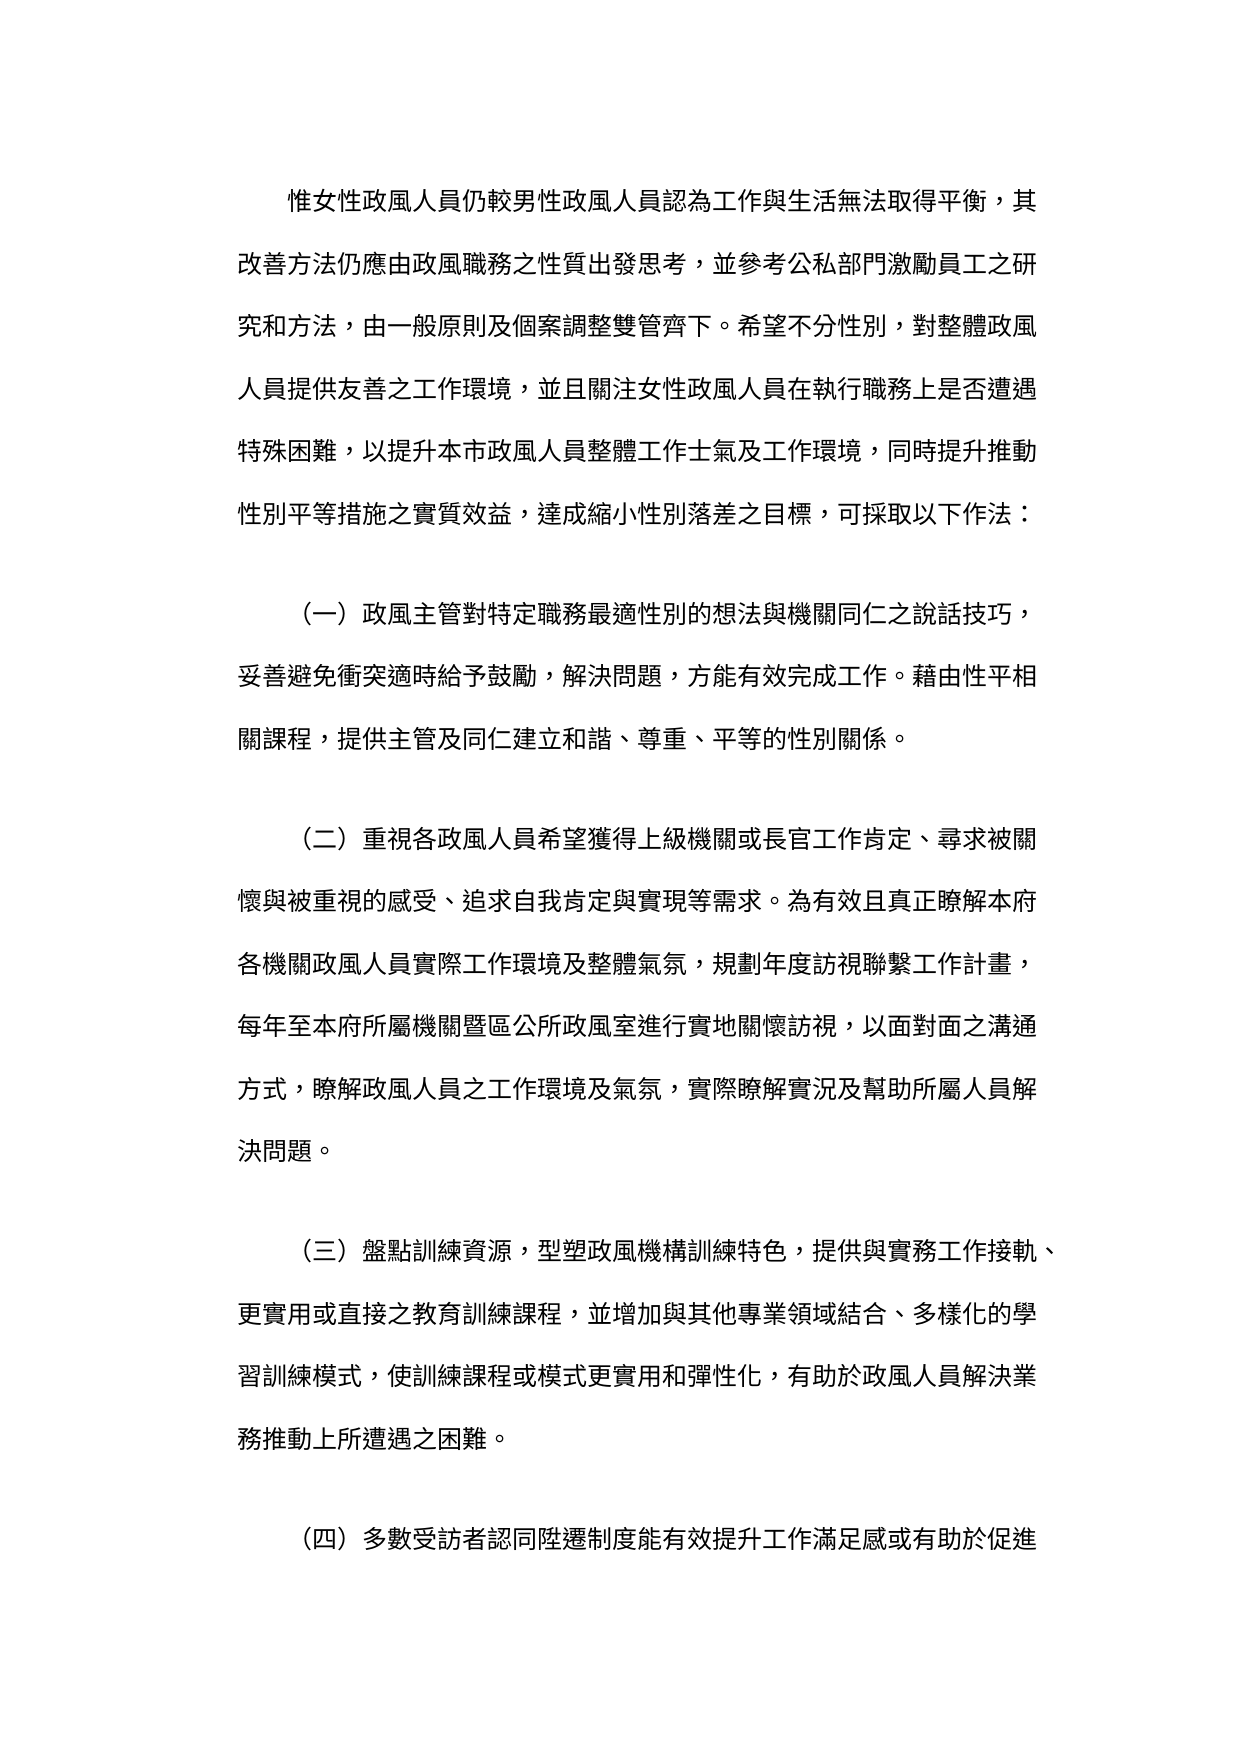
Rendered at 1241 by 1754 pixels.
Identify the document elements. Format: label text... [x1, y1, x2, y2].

text 惟女性政風人員仍較男性政風人員認為工作與生活無法取得平衡，其改善方法仍應由政風職務之性質出發思考，並參考公私部門激勵員工之研究和方法，由一般原則及個案調整雙管齊下。希望不分性別，對整體政風人員提供友善之工作環境，並且關注女性政風人員在執行職務上是否遭遇特殊困難，以提升本市政風人員整體工作士氣及工作環境，同時提升推動性別平等措施之實質效益，達成縮小性別落差之目標，可採取以下作法： [237, 158, 1053, 533]
text （三）盤點訓練資源，型塑政風機構訓練特色，提供與實務工作接軌、更實用或直接之教育訓練課程，並增加與其他專業領域結合、多樣化的學習訓練模式，使訓練課程或模式更實用和彈性化，有助於政風人員解決業務推動上所遭遇之困難。 [237, 1208, 1053, 1458]
text （一）政風主管對特定職務最適性別的想法與機關同仁之說話技巧，妥善避免衝突適時給予鼓勵，解決問題，方能有效完成工作。藉由性平相關課程，提供主管及同仁建立和諧、尊重、平等的性別關係。 [237, 571, 1053, 758]
text （四）多數受訪者認同陞遷制度能有效提升工作滿足感或有助於促進 [237, 1496, 1053, 1558]
text （二）重視各政風人員希望獲得上級機關或長官工作肯定、尋求被關懷與被重視的感受、追求自我肯定與實現等需求。為有效且真正瞭解本府各機關政風人員實際工作環境及整體氣氛，規劃年度訪視聯繫工作計畫，每年至本府所屬機關暨區公所政風室進行實地關懷訪視，以面對面之溝通方式，瞭解政風人員之工作環境及氣氛，實際瞭解實況及幫助所屬人員解決問題。 [237, 796, 1053, 1171]
